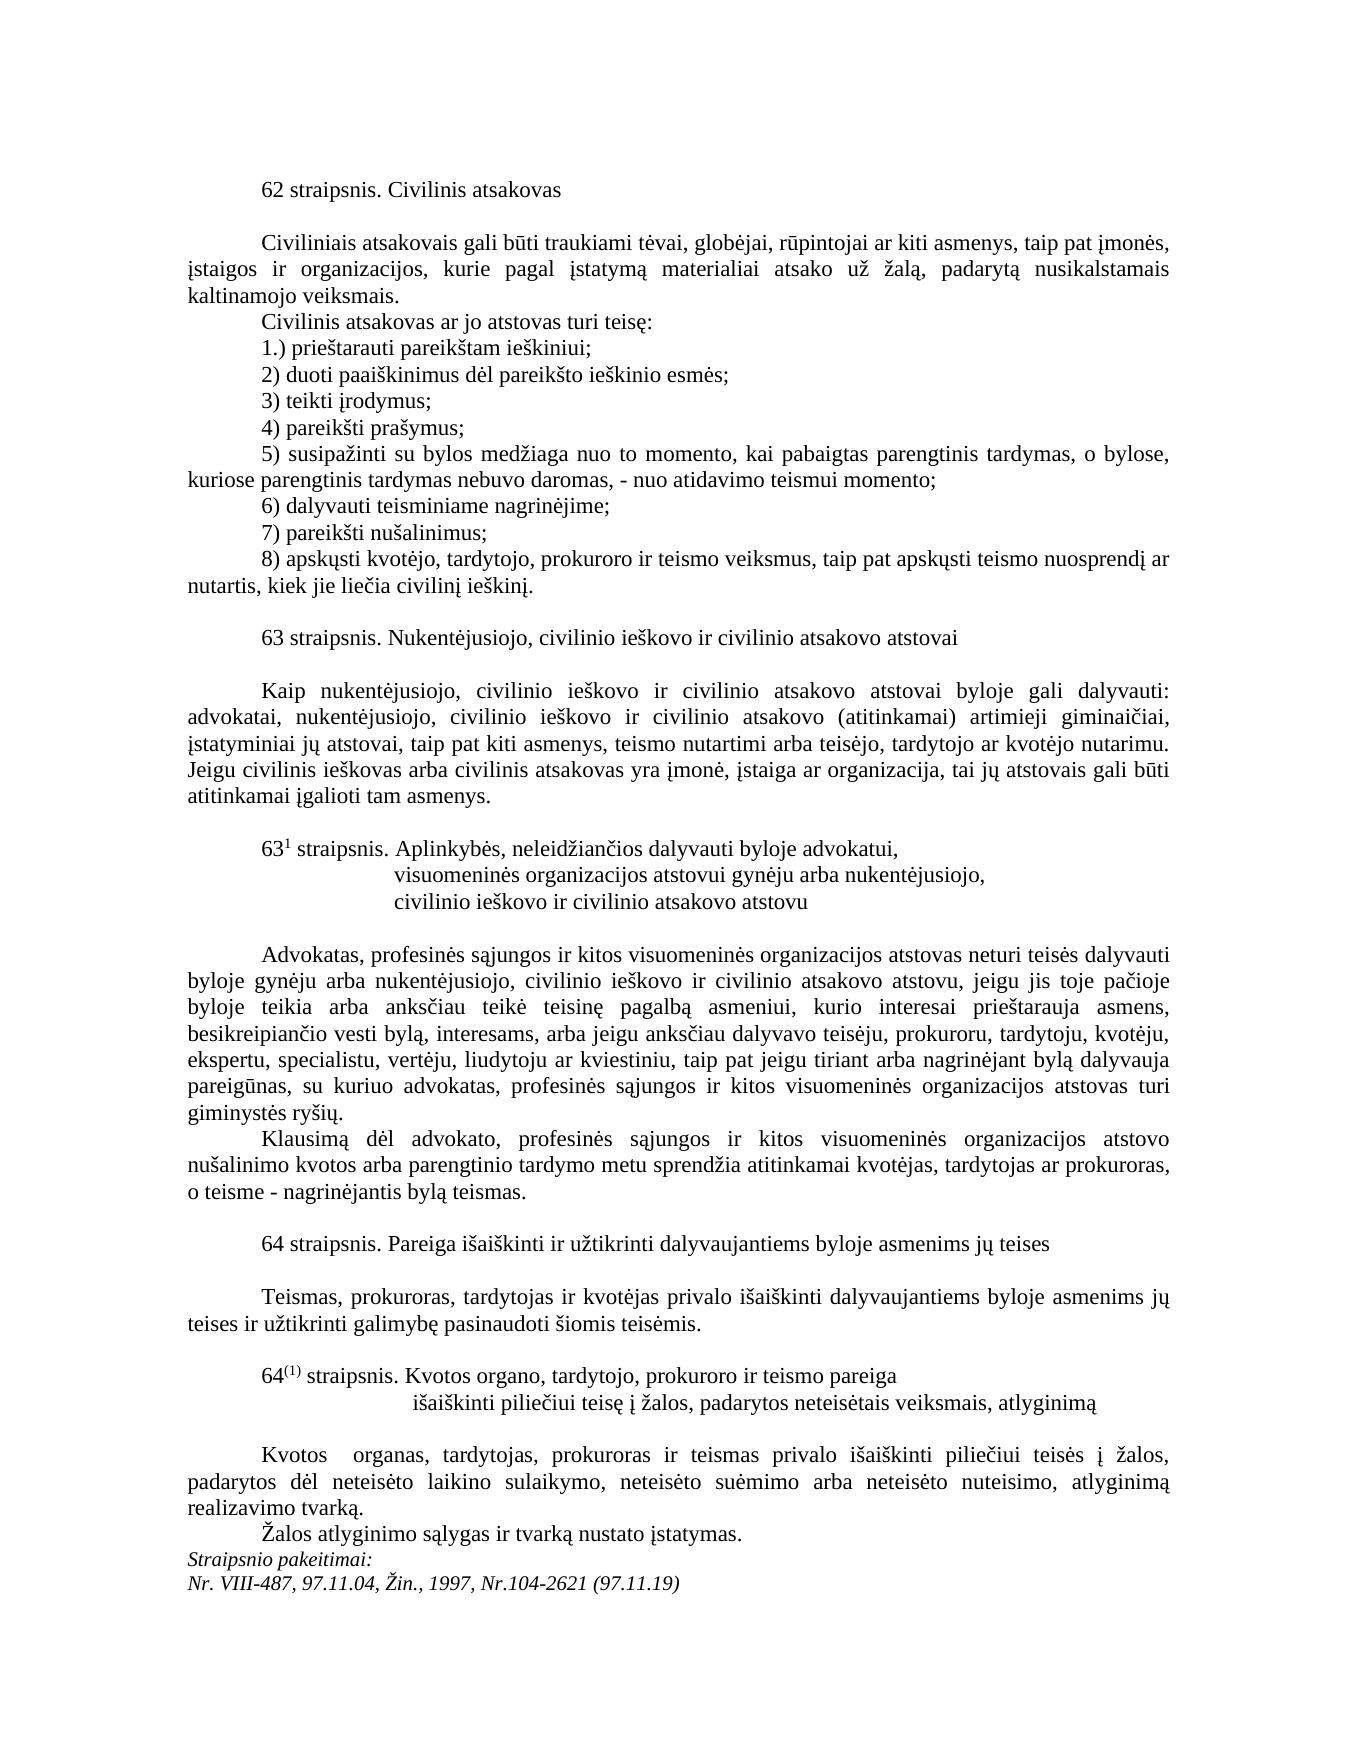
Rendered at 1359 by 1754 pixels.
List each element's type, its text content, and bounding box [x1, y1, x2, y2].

text Klausimą dėl advokato, profesinės sąjungos ir kitos visuomeninės organizacijos atstovo nušalinimo kvotos arba parengtinio tardymo metu sprendžia atitinkamai kvotėjas, tardytojas ar prokuroras, o teisme - nagrinėjantis bylą teismas. [187, 1125, 1171, 1204]
text Advokatas, profesinės sąjungos ir kitos visuomeninės organizacijos atstovas neturi teisės dalyvauti byloje gynėju arba nukentėjusiojo, civilinio ieškovo ir civilinio atsakovo atstovu, jeigu jis toje pačioje byloje teikia arba anksčiau teikė teisinę pagalbą asmeniui, kurio interesai prieštarauja asmens, besikreipiančio vesti bylą, interesams, arba jeigu anksčiau dalyvavo teisėju, prokuroru, tardytoju, kvotėju, ekspertu, specialistu, vertėju, liudytoju ar kviestiniu, taip pat jeigu tiriant arba nagrinėjant bylą dalyvauja pareigūnas, su kuriuo advokatas, profesinės sąjungos ir kitos visuomeninės organizacijos atstovas turi giminystės ryšių. [187, 941, 1171, 1125]
text 64 straipsnis. Pareiga išaiškinti ir užtikrinti dalyvaujantiems byloje asmenims jų teises [187, 1231, 1171, 1257]
text Nr. VIII-487, 97.11.04, Žin., 1997, Nr.104-2621 (97.11.19) [187, 1571, 1171, 1595]
text išaiškinti piliečiui teisę į žalos, padarytos neteisėtais veiksmais, atlyginimą [187, 1389, 1171, 1415]
text civilinio ieškovo ir civilinio atsakovo atstovu [187, 888, 1171, 914]
text 1.) prieštarauti pareikštam ieškiniui; [187, 334, 1171, 361]
text 631 straipsnis. Aplinkybės, neleidžiančios dalyvauti byloje advokatui, [187, 835, 1171, 862]
text Civiliniais atsakovais gali būti traukiami tėvai, globėjai, rūpintojai ar kiti asmenys, taip pat įmonės, įstaigos ir organizacijos, kurie pagal įstatymą materialiai atsako už žalą, padarytą nusikalstamais kaltinamojo veiksmais. [187, 229, 1171, 308]
text 8) apskųsti kvotėjo, tardytojo, prokuroro ir teismo veiksmus, taip pat apskųsti teismo nuosprendį ar nutartis, kiek jie liečia civilinį ieškinį. [187, 545, 1171, 598]
text 7) pareikšti nušalinimus; [187, 519, 1171, 545]
text 64(1) straipsnis. Kvotos organo, tardytojo, prokuroro ir teismo pareiga [187, 1362, 1171, 1389]
text 63 straipsnis. Nukentėjusiojo, civilinio ieškovo ir civilinio atsakovo atstovai [187, 624, 1171, 651]
text Kaip nukentėjusiojo, civilinio ieškovo ir civilinio atsakovo atstovai byloje gali dalyvauti: advokatai, nukentėjusiojo, civilinio ieškovo ir civilinio atsakovo (atitinkamai) artimieji giminaičiai, įstatyminiai jų atstovai, taip pat kiti asmenys, teismo nutartimi arba teisėjo, tardytojo ar kvotėjo nutarimu. Jeigu civilinis ieškovas arba civilinis atsakovas yra įmonė, įstaiga ar organizacija, tai jų atstovais gali būti atitinkamai įgalioti tam asmenys. [187, 677, 1171, 809]
text 3) teikti įrodymus; [187, 387, 1171, 413]
text 62 straipsnis. Civilinis atsakovas [187, 176, 1171, 203]
text 2) duoti paaiškinimus dėl pareikšto ieškinio esmės; [187, 361, 1171, 387]
text Straipsnio pakeitimai: [187, 1547, 1171, 1571]
text 5) susipažinti su bylos medžiaga nuo to momento, kai pabaigtas parengtinis tardymas, o bylose, kuriose parengtinis tardymas nebuvo daromas, - nuo atidavimo teismui momento; [187, 440, 1171, 493]
text Civilinis atsakovas ar jo atstovas turi teisę: [187, 308, 1171, 334]
text 4) pareikšti prašymus; [187, 413, 1171, 440]
text Teismas, prokuroras, tardytojas ir kvotėjas privalo išaiškinti dalyvaujantiems byloje asmenims jų teises ir užtikrinti galimybę pasinaudoti šiomis teisėmis. [187, 1283, 1171, 1336]
text Žalos atlyginimo sąlygas ir tvarką nustato įstatymas. [187, 1520, 1171, 1547]
text Kvotos organas, tardytojas, prokuroras ir teismas privalo išaiškinti piliečiui teisės į žalos, padarytos dėl neteisėto laikino sulaikymo, neteisėto suėmimo arba neteisėto nuteisimo, atlyginimą realizavimo tvarką. [187, 1441, 1171, 1520]
text 6) dalyvauti teisminiame nagrinėjime; [187, 493, 1171, 519]
text visuomeninės organizacijos atstovui gynėju arba nukentėjusiojo, [187, 862, 1171, 888]
